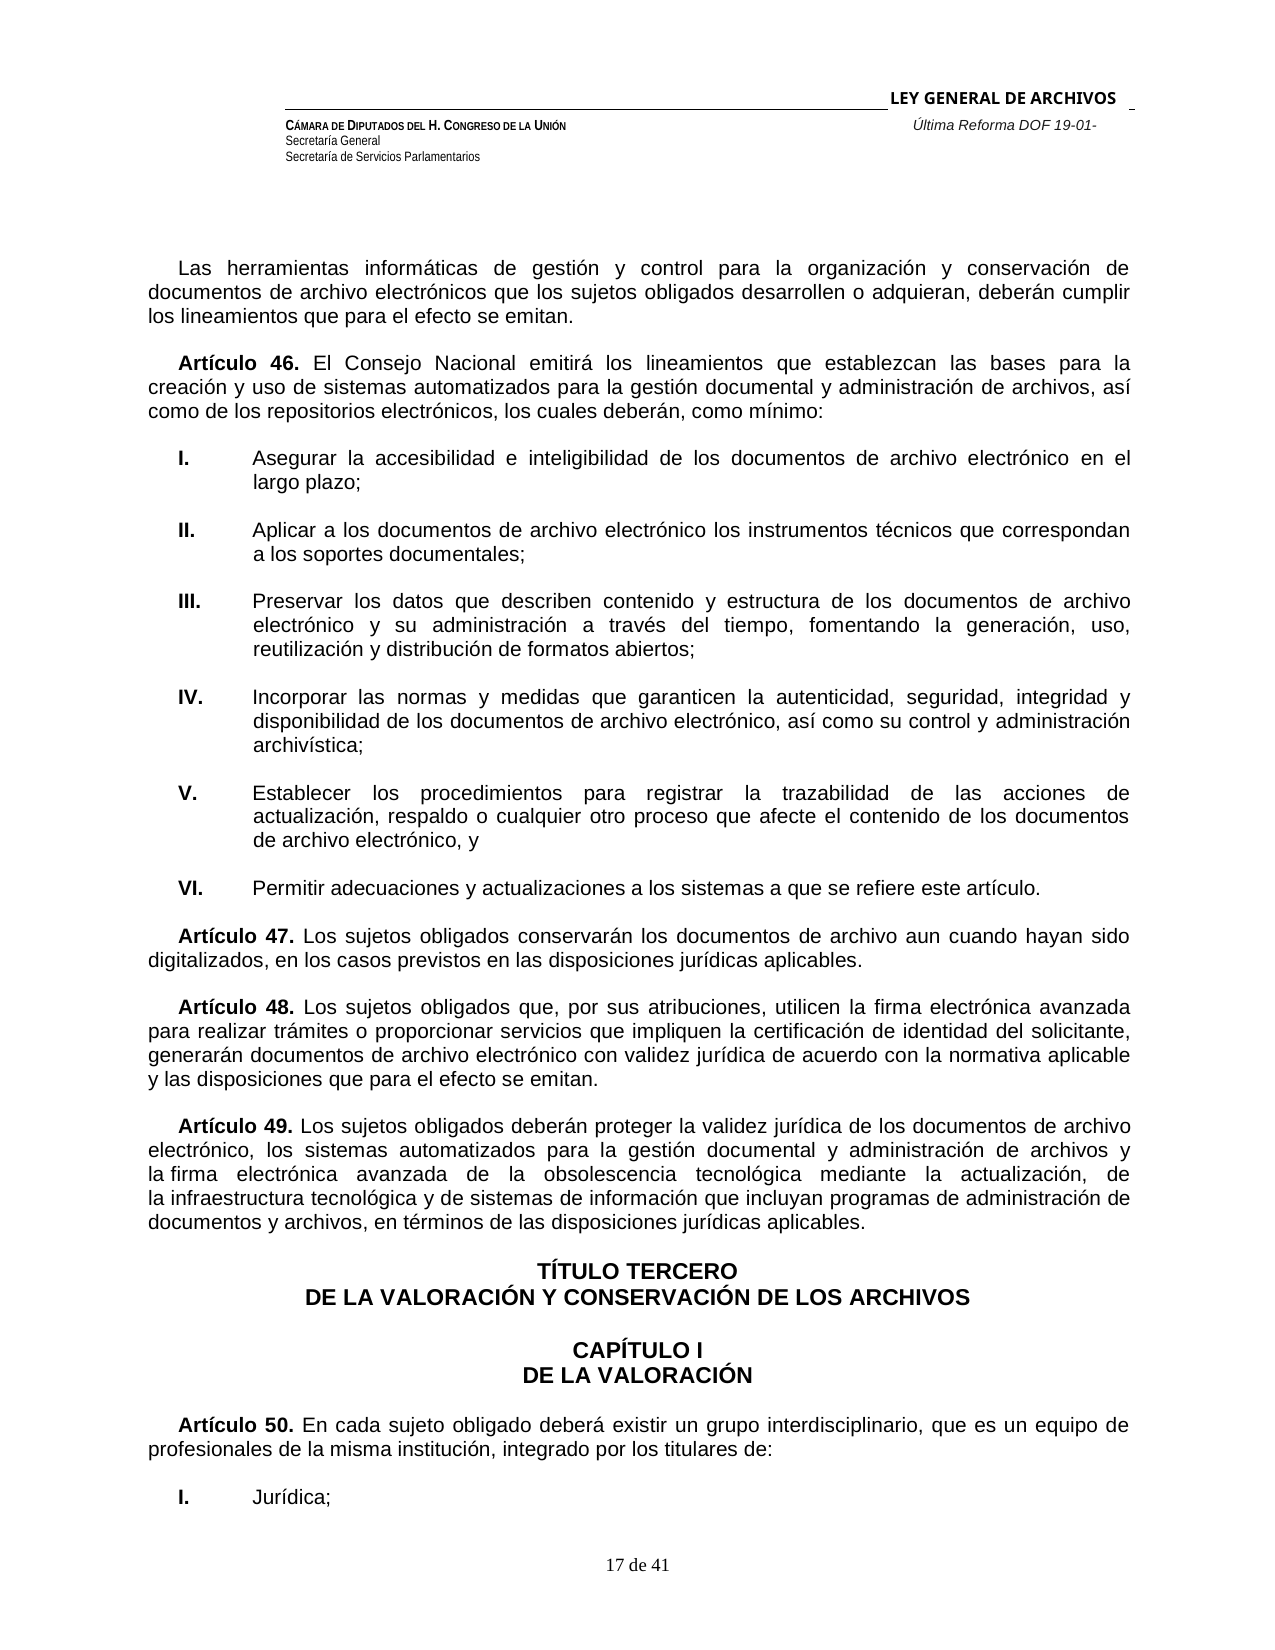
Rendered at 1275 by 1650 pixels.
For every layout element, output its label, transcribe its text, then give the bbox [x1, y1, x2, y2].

text III. Preservar los datos que describen contenido y estructura de los documentos de archivo electrónico y su administración a través del tiempo, fomentando la generación, uso, reutilización y distribución de formatos abiertos; [178, 589, 1131, 661]
text DE LA VALORACIÓN [519, 1363, 756, 1389]
text Artículo 50. En cada sujeto obligado deberá existir un grupo interdisciplinario, que es un equipo de profesionales de la misma institución, integrado por los titulares de: [148, 1413, 1130, 1461]
text IV. Incorporar las normas y medidas que garanticen la autenticidad, seguridad, integridad y disponibilidad de los documentos de archivo electrónico, así como su control y administración archivística; [178, 685, 1131, 757]
text VI. Permitir adecuaciones y actualizaciones a los sistemas a que se refiere este artículo. [178, 876, 1148, 899]
text Artículo 49. Los sujetos obligados deberán proteger la validez jurídica de los documentos de archivo electrónico, los sistemas automatizados para la gestión documental y administración de archivos y la firma electrónica avanzada de la obsolescencia tecnológica mediante la actualización, de la infraestructura tecnológica y de sistemas de información que incluyan programas de administración de documentos y archivos, en términos de las disposiciones jurídicas aplicables. [148, 1114, 1131, 1234]
text Artículo 47. Los sujetos obligados conservarán los documentos de archivo aun cuando hayan sido digitalizados, en los casos previstos en las disposiciones jurídicas aplicables. [148, 923, 1130, 971]
text I. Asegurar la accesibilidad e inteligibilidad de los documentos de archivo electrónico en el largo plazo; [178, 446, 1131, 494]
text TÍTULO TERCERO [533, 1258, 741, 1284]
text II. Aplicar a los documentos de archivo electrónico los instrumentos técnicos que correspondan a los soportes documentales; [178, 518, 1130, 566]
text Artículo 48. Los sujetos obligados que, por sus atribuciones, utilicen la firma electrónica avanzada para realizar trámites o proporcionar servicios que impliquen la certificación de identidad del solicitante, generarán documentos de archivo electrónico con validez jurídica de acuerdo con la normativa aplicable y las disposiciones que para el efecto se emitan. [148, 995, 1131, 1091]
text DE LA VALORACIÓN Y CONSERVACIÓN DE LOS ARCHIVOS [302, 1284, 973, 1310]
text I. Jurídica; [178, 1485, 1148, 1509]
text V. Establecer los procedimientos para registrar la trazabilidad de las acciones de actualización, respaldo o cualquier otro proceso que afecte el contenido de los documentos de archivo electrónico, y [178, 780, 1130, 852]
text Artículo 46. El Consejo Nacional emitirá los lineamientos que establezcan las bases para la creación y uso de sistemas automatizados para la gestión documental y administración de archivos, así como de los repositorios electrónicos, los cuales deberán, como mínimo: [148, 351, 1131, 423]
text CAPÍTULO I [569, 1337, 706, 1363]
text Las herramientas informáticas de gestión y control para la organización y conservación de documentos de archivo electrónicos que los sujetos obligados desarrollen o adquieran, deberán cumplir los lineamientos que para el efecto se emitan. [148, 256, 1130, 327]
